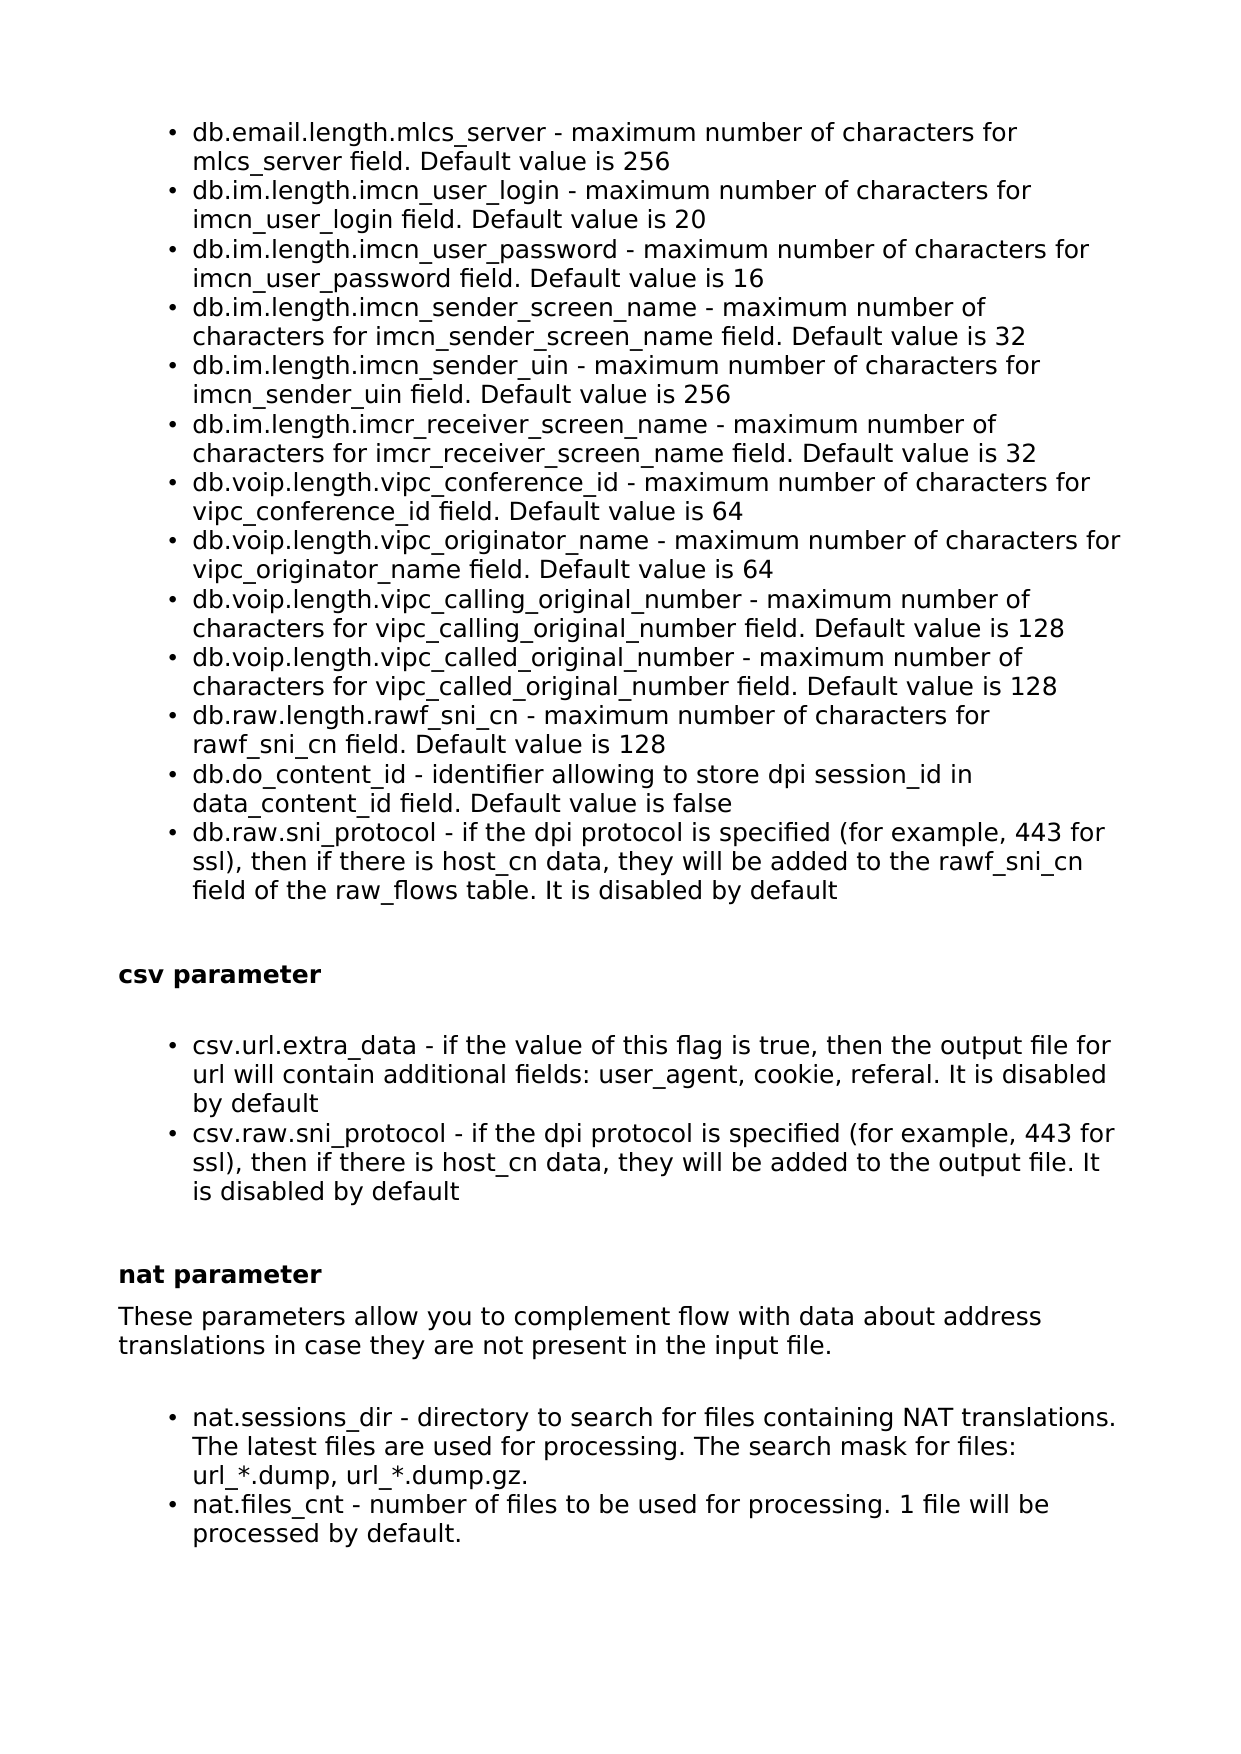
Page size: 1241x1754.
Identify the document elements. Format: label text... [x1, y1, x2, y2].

list db.voip.length.vipc_called_original_number - maximum number of characters for vipc_called_original_number field. Default value is 128 [177, 643, 1122, 701]
list db.voip.length.vipc_calling_original_number - maximum number of characters for vipc_calling_original_number field. Default value is 128 [177, 585, 1122, 643]
list db.im.length.imcn_user_password - maximum number of characters for imcn_user_password field. Default value is 16 [177, 235, 1122, 293]
subtitle csv parameter [118, 960, 1122, 989]
list db.im.length.imcr_receiver_screen_name - maximum number of characters for imcr_receiver_screen_name field. Default value is 32 [177, 410, 1122, 468]
list csv.raw.sni_protocol - if the dpi protocol is specified (for example, 443 for ssl), then if there is host_cn data, they will be added to the output file. It is disabled by default [177, 1119, 1122, 1206]
list db.im.length.imcn_user_login - maximum number of characters for imcn_user_login field. Default value is 20 [177, 176, 1122, 235]
list db.raw.length.rawf_sni_cn - maximum number of characters for rawf_sni_cn field. Default value is 128 [177, 701, 1122, 760]
list db.voip.length.vipc_conference_id - maximum number of characters for vipc_conference_id field. Default value is 64 [177, 468, 1122, 526]
list db.im.length.imcn_sender_uin - maximum number of characters for imcn_sender_uin field. Default value is 256 [177, 351, 1122, 410]
list db.email.length.mlcs_server - maximum number of characters for mlcs_server field. Default value is 256 [177, 118, 1122, 176]
text These parameters allow you to complement flow with data about address translations in case they are not present in the input file. [118, 1302, 1122, 1361]
list csv.url.extra_data - if the value of this flag is true, then the output file for url will contain additional fields: user_agent, cookie, referal. It is disabled by default [177, 1031, 1122, 1119]
list db.voip.length.vipc_originator_name - maximum number of characters for vipc_originator_name field. Default value is 64 [177, 526, 1122, 585]
list nat.sessions_dir - directory to search for files containing NAT translations. The latest files are used for processing. The search mask for files: url_*.dump, url_*.dump.gz. [177, 1403, 1122, 1490]
list db.raw.sni_protocol - if the dpi protocol is specified (for example, 443 for ssl), then if there is host_cn data, they will be added to the rawf_sni_cn field of the raw_flows table. It is disabled by default [177, 818, 1122, 906]
list nat.files_cnt - number of files to be used for processing. 1 file will be processed by default. [177, 1490, 1122, 1548]
list db.im.length.imcn_sender_screen_name - maximum number of characters for imcn_sender_screen_name field. Default value is 32 [177, 293, 1122, 351]
subtitle nat parameter [118, 1261, 1122, 1290]
list db.do_content_id - identifier allowing to store dpi session_id in data_content_id field. Default value is false [177, 760, 1122, 818]
